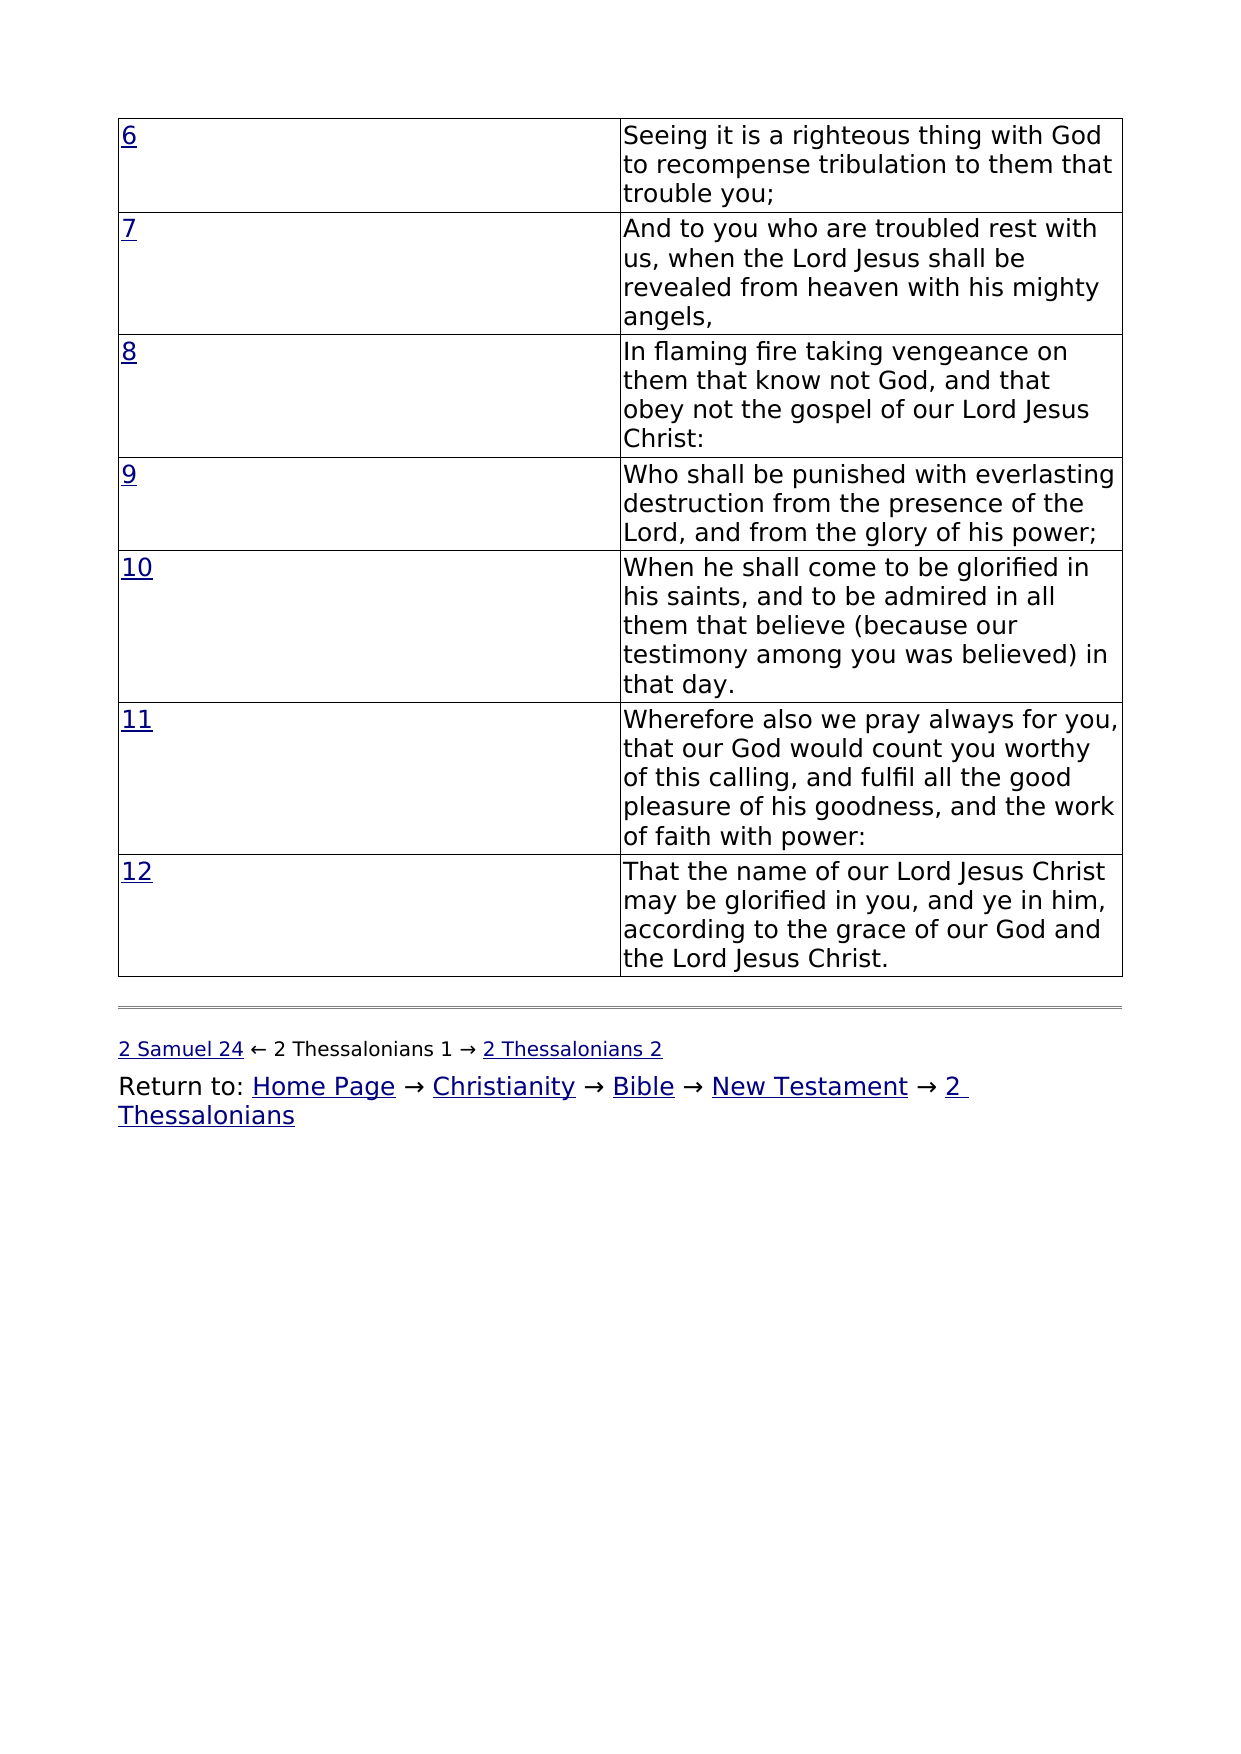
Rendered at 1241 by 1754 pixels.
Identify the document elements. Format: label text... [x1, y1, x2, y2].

table_cell That the name of our Lord Jesus Christ may be glorified in you, and ye in him, according to the grace of our God and the Lord Jesus Christ. [621, 855, 1122, 976]
table_cell In flaming fire taking vengeance on them that know not God, and that obey not the gospel of our Lord Jesus Christ: [621, 335, 1122, 457]
table_cell 12 [119, 855, 620, 976]
table_cell When he shall come to be glorified in his saints, and to be admired in all them that believe (because our testimony among you was believed) in that day. [621, 551, 1122, 702]
text Return to: Home Page → Christianity → Bible → New Testament → 2 Thessalonians [118, 1072, 1122, 1130]
text 2 Samuel 24 ← 2 Thessalonians 1 → 2 Thessalonians 2 [118, 1038, 1122, 1072]
table_cell Who shall be punished with everlasting destruction from the presence of the Lord, and from the glory of his power; [621, 458, 1122, 550]
table_cell Wherefore also we pray always for you, that our God would count you worthy of this calling, and fulfil all the good pleasure of his goodness, and the work of faith with power: [621, 703, 1122, 854]
table_cell 6 [119, 119, 620, 212]
table_cell Seeing it is a righteous thing with God to recompense tribulation to them that trouble you; [621, 119, 1122, 212]
table_cell 11 [119, 703, 620, 854]
table_cell 8 [119, 335, 620, 457]
table_cell 7 [119, 213, 620, 334]
table_cell 9 [119, 458, 620, 550]
table_cell 10 [119, 551, 620, 702]
table_cell And to you who are troubled rest with us, when the Lord Jesus shall be revealed from heaven with his mighty angels, [621, 213, 1122, 334]
